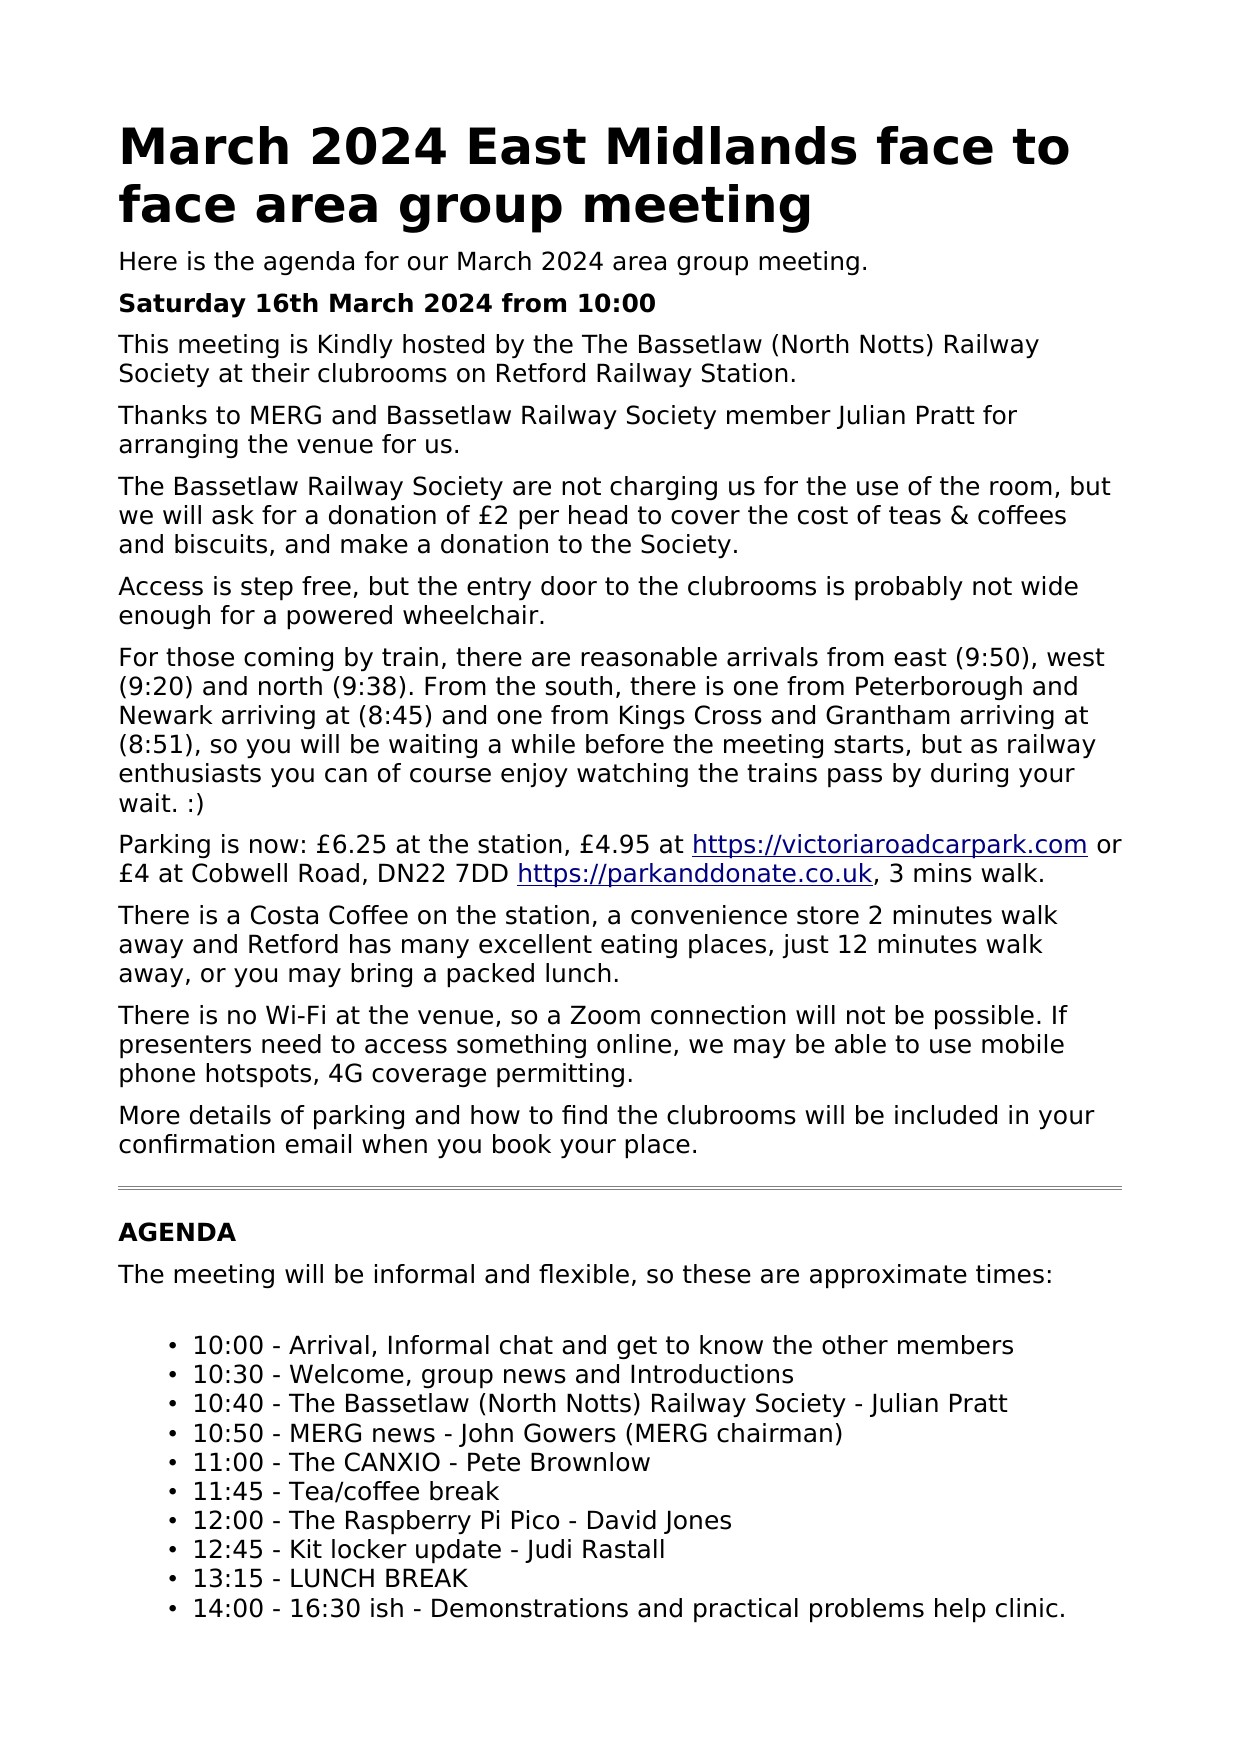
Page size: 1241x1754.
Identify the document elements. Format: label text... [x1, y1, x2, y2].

subtitle March 2024 East Midlands face to face area group meeting [118, 118, 1122, 234]
list 11:00 - The CANXIO - Pete Brownlow [177, 1448, 1122, 1477]
list 10:40 - The Bassetlaw (North Notts) Railway Society - Julian Pratt [177, 1389, 1122, 1419]
text There is a Costa Coffee on the station, a convenience store 2 minutes walk away and Retford has many excellent eating places, just 12 minutes walk away, or you may bring a packed lunch. [118, 901, 1122, 989]
text The meeting will be informal and flexible, so these are approximate times: [118, 1260, 1122, 1289]
text There is no Wi-Fi at the venue, so a Zoom connection will not be possible. If presenters need to access something online, we may be able to use mobile phone hotspots, 4G coverage permitting. [118, 1001, 1122, 1089]
text Saturday 16th March 2024 from 10:00 [118, 289, 1122, 318]
text Parking is now: £6.25 at the station, £4.95 at https://victoriaroadcarpark.com or £4 at Cobwell Road, DN22 7DD https://parkanddonate.co.uk, 3 mins walk. [118, 830, 1122, 889]
text More details of parking and how to find the clubrooms will be included in your confirmation email when you book your place. [118, 1101, 1122, 1159]
text Thanks to MERG and Bassetlaw Railway Society member Julian Pratt for arranging the venue for us. [118, 401, 1122, 459]
list 11:45 - Tea/coffee break [177, 1477, 1122, 1506]
text Here is the agenda for our March 2024 area group meeting. [118, 247, 1122, 276]
list 12:00 - The Raspberry Pi Pico - David Jones [177, 1506, 1122, 1535]
list 10:50 - MERG news - John Gowers (MERG chairman) [177, 1419, 1122, 1448]
text AGENDA [118, 1218, 1122, 1248]
text For those coming by train, there are reasonable arrivals from east (9:50), west (9:20) and north (9:38). From the south, there is one from Peterborough and Newark arriving at (8:45) and one from Kings Cross and Grantham arriving at (8:51), so you will be waiting a while before the meeting starts, but as railway enthusiasts you can of course enjoy watching the trains pass by during your wait. :) [118, 643, 1122, 818]
text This meeting is Kindly hosted by the The Bassetlaw (North Notts) Railway Society at their clubrooms on Retford Railway Station. [118, 330, 1122, 389]
text The Bassetlaw Railway Society are not charging us for the use of the room, but we will ask for a donation of £2 per head to cover the cost of teas & coffees and biscuits, and make a donation to the Society. [118, 472, 1122, 559]
list 14:00 - 16:30 ish - Demonstrations and practical problems help clinic. [177, 1594, 1122, 1623]
list 12:45 - Kit locker update - Judi Rastall [177, 1535, 1122, 1564]
list 10:00 - Arrival, Informal chat and get to know the other members [177, 1331, 1122, 1360]
list 13:15 - LUNCH BREAK [177, 1564, 1122, 1594]
list 10:30 - Welcome, group news and Introductions [177, 1360, 1122, 1389]
text Access is step free, but the entry door to the clubrooms is probably not wide enough for a powered wheelchair. [118, 572, 1122, 630]
